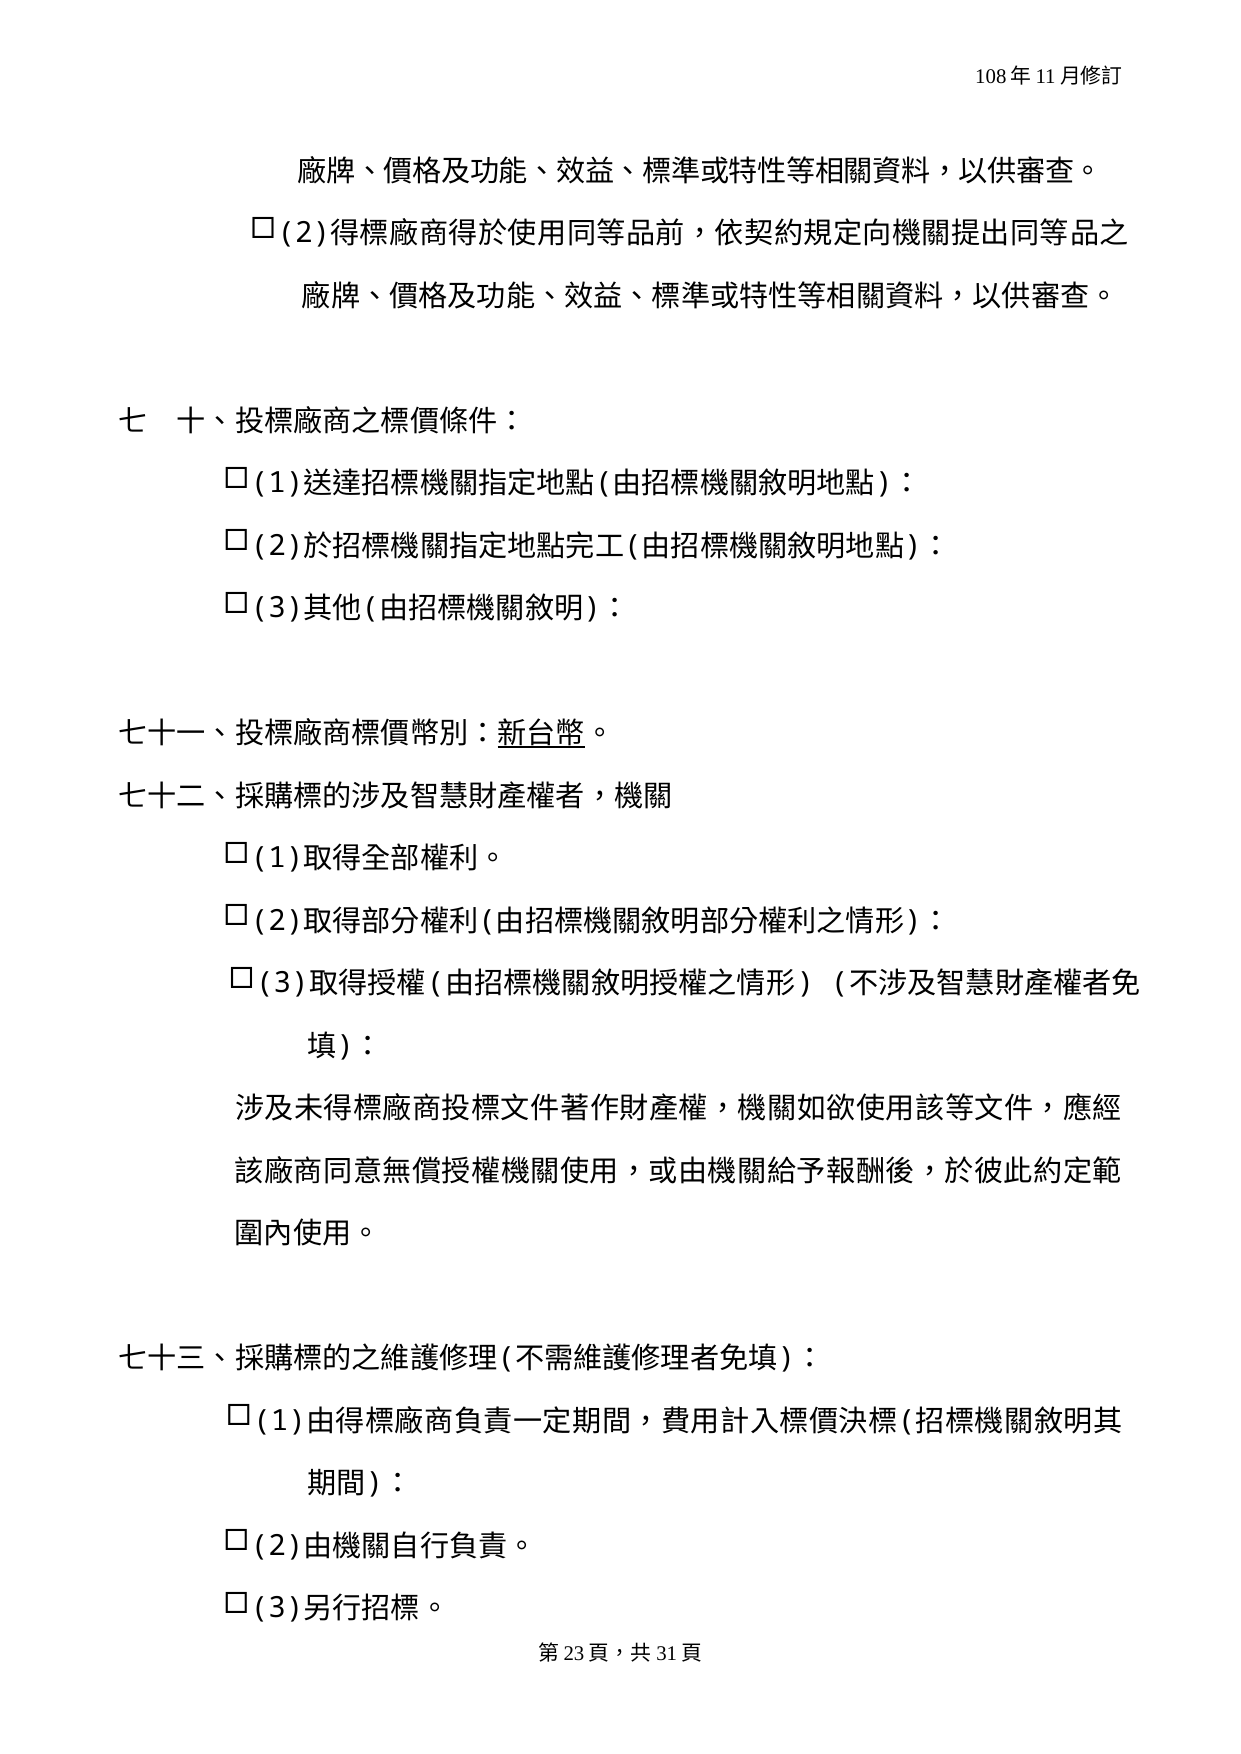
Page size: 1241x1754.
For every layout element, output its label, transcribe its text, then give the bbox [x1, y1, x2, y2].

text 廠牌、價格及功能、效益、標準或特性等相關資料，以供審查。 [118, 127, 1122, 189]
text ¨(1)送達招標機關指定地點(由招標機關敘明地點)： [118, 439, 1122, 502]
text (1)取得全部權利。 [118, 814, 1122, 877]
text 七 十、投標廠商之標價條件： [118, 377, 1122, 439]
text (2)取得部分權利(由招標機關敘明部分權利之情形)： [118, 877, 1122, 939]
text 涉及未得標廠商投標文件著作財產權，機關如欲使用該等文件，應經該廠商同意無償授權機關使用，或由機關給予報酬後，於彼此約定範圍內使用。 [234, 1064, 1122, 1252]
text (3)另行招標。 [118, 1564, 1122, 1627]
text (3)其他(由招標機關敘明)： [118, 564, 1122, 627]
text (1)由得標廠商負責一定期間，費用計入標價決標(招標機關敘明其期間)： [118, 1377, 1122, 1502]
text (2)於招標機關指定地點完工(由招標機關敘明地點)： [118, 502, 1122, 564]
text 七十二、採購標的涉及智慧財產權者，機關 [118, 752, 1122, 814]
text (2)由機關自行負責。 [118, 1502, 1122, 1564]
text (2)得標廠商得於使用同等品前，依契約規定向機關提出同等品之廠牌、價格及功能、效益、標準或特性等相關資料，以供審查。 [124, 189, 1129, 314]
text 七十三、採購標的之維護修理(不需維護修理者免填)： [118, 1314, 1122, 1377]
text (3)取得授權(由招標機關敘明授權之情形) (不涉及智慧財產權者免填)： [118, 939, 1141, 1064]
text 七十一、投標廠商標價幣別：新台幣。 [118, 689, 1122, 752]
